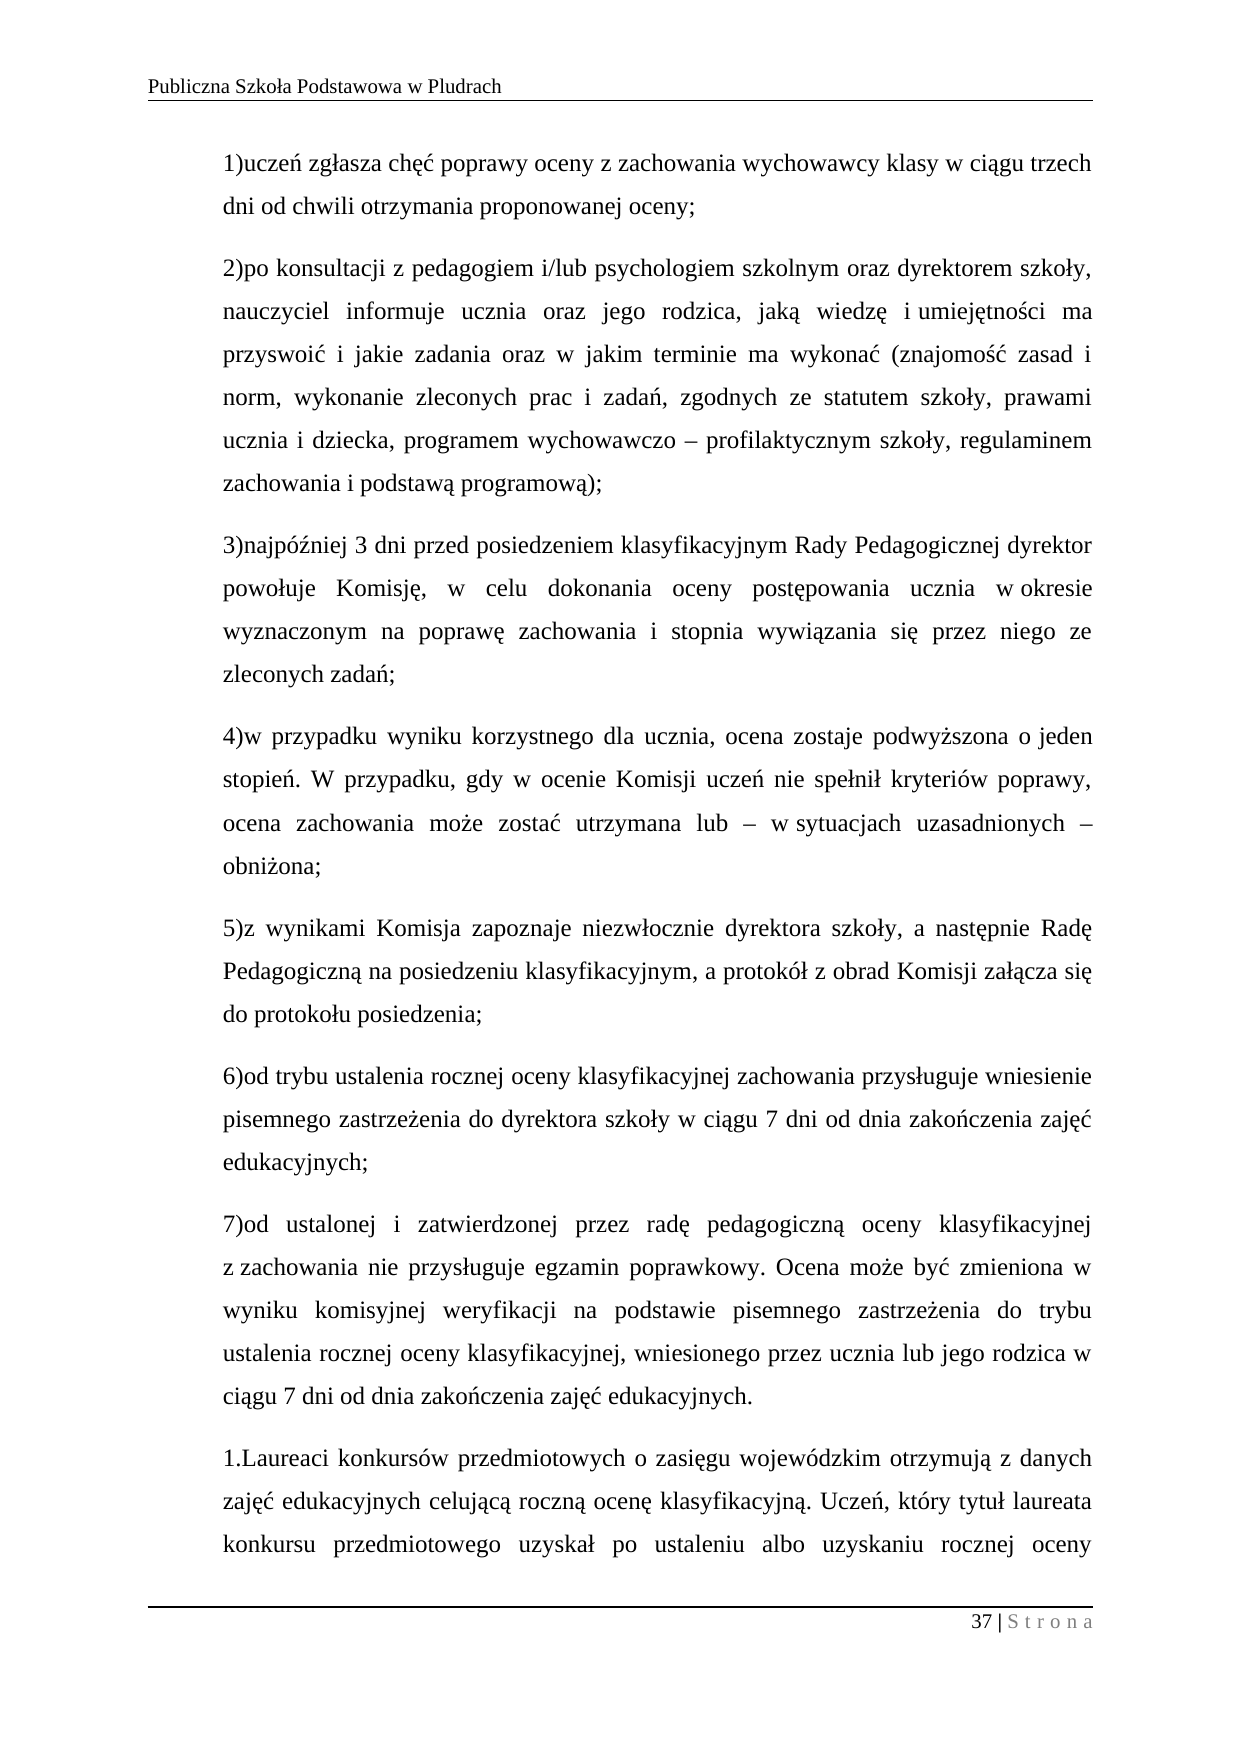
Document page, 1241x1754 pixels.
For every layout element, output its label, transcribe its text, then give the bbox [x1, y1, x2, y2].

list z wynikami Komisja zapoznaje niezwłocznie dyrektora szkoły, a następnie Radę Pedagogiczną na posiedzeniu klasyfikacyjnym, a protokół z obrad Komisji załącza się do protokołu posiedzenia; [223, 913, 1093, 1028]
list Laureaci konkursów przedmiotowych o zasięgu wojewódzkim otrzymują z danych zajęć edukacyjnych celującą roczną ocenę klasyfikacyjną. Uczeń, który tytuł laureata konkursu przedmiotowego uzyskał po ustaleniu albo uzyskaniu rocznej oceny [223, 1443, 1093, 1558]
list po konsultacji z pedagogiem i/lub psychologiem szkolnym oraz dyrektorem szkoły, nauczyciel informuje ucznia oraz jego rodzica, jaką wiedzę i umiejętności ma przyswoić i jakie zadania oraz w jakim terminie ma wykonać (znajomość zasad i norm, wykonanie zleconych prac i zadań, zgodnych ze statutem szkoły, prawami ucznia i dziecka, programem wychowawczo – profilaktycznym szkoły, regulaminem zachowania i podstawą programową); [223, 253, 1093, 497]
list od ustalonej i zatwierdzonej przez radę pedagogiczną oceny klasyfikacyjnej z zachowania nie przysługuje egzamin poprawkowy. Ocena może być zmieniona w wyniku komisyjnej weryfikacji na podstawie pisemnego zastrzeżenia do trybu ustalenia rocznej oceny klasyfikacyjnej, wniesionego przez ucznia lub jego rodzica w ciągu 7 dni od dnia zakończenia zajęć edukacyjnych. [223, 1209, 1093, 1410]
list w przypadku wyniku korzystnego dla ucznia, ocena zostaje podwyższona o jeden stopień. W przypadku, gdy w ocenie Komisji uczeń nie spełnił kryteriów poprawy, ocena zachowania może zostać utrzymana lub – w sytuacjach uzasadnionych – obniżona; [223, 721, 1093, 879]
list od trybu ustalenia rocznej oceny klasyfikacyjnej zachowania przysługuje wniesienie pisemnego zastrzeżenia do dyrektora szkoły w ciągu 7 dni od dnia zakończenia zajęć edukacyjnych; [223, 1061, 1093, 1176]
list najpóźniej 3 dni przed posiedzeniem klasyfikacyjnym Rady Pedagogicznej dyrektor powołuje Komisję, w celu dokonania oceny postępowania ucznia w okresie wyznaczonym na poprawę zachowania i stopnia wywiązania się przez niego ze zleconych zadań; [223, 530, 1093, 688]
list uczeń zgłasza chęć poprawy oceny z zachowania wychowawcy klasy w ciągu trzech dni od chwili otrzymania proponowanej oceny; [223, 148, 1093, 219]
